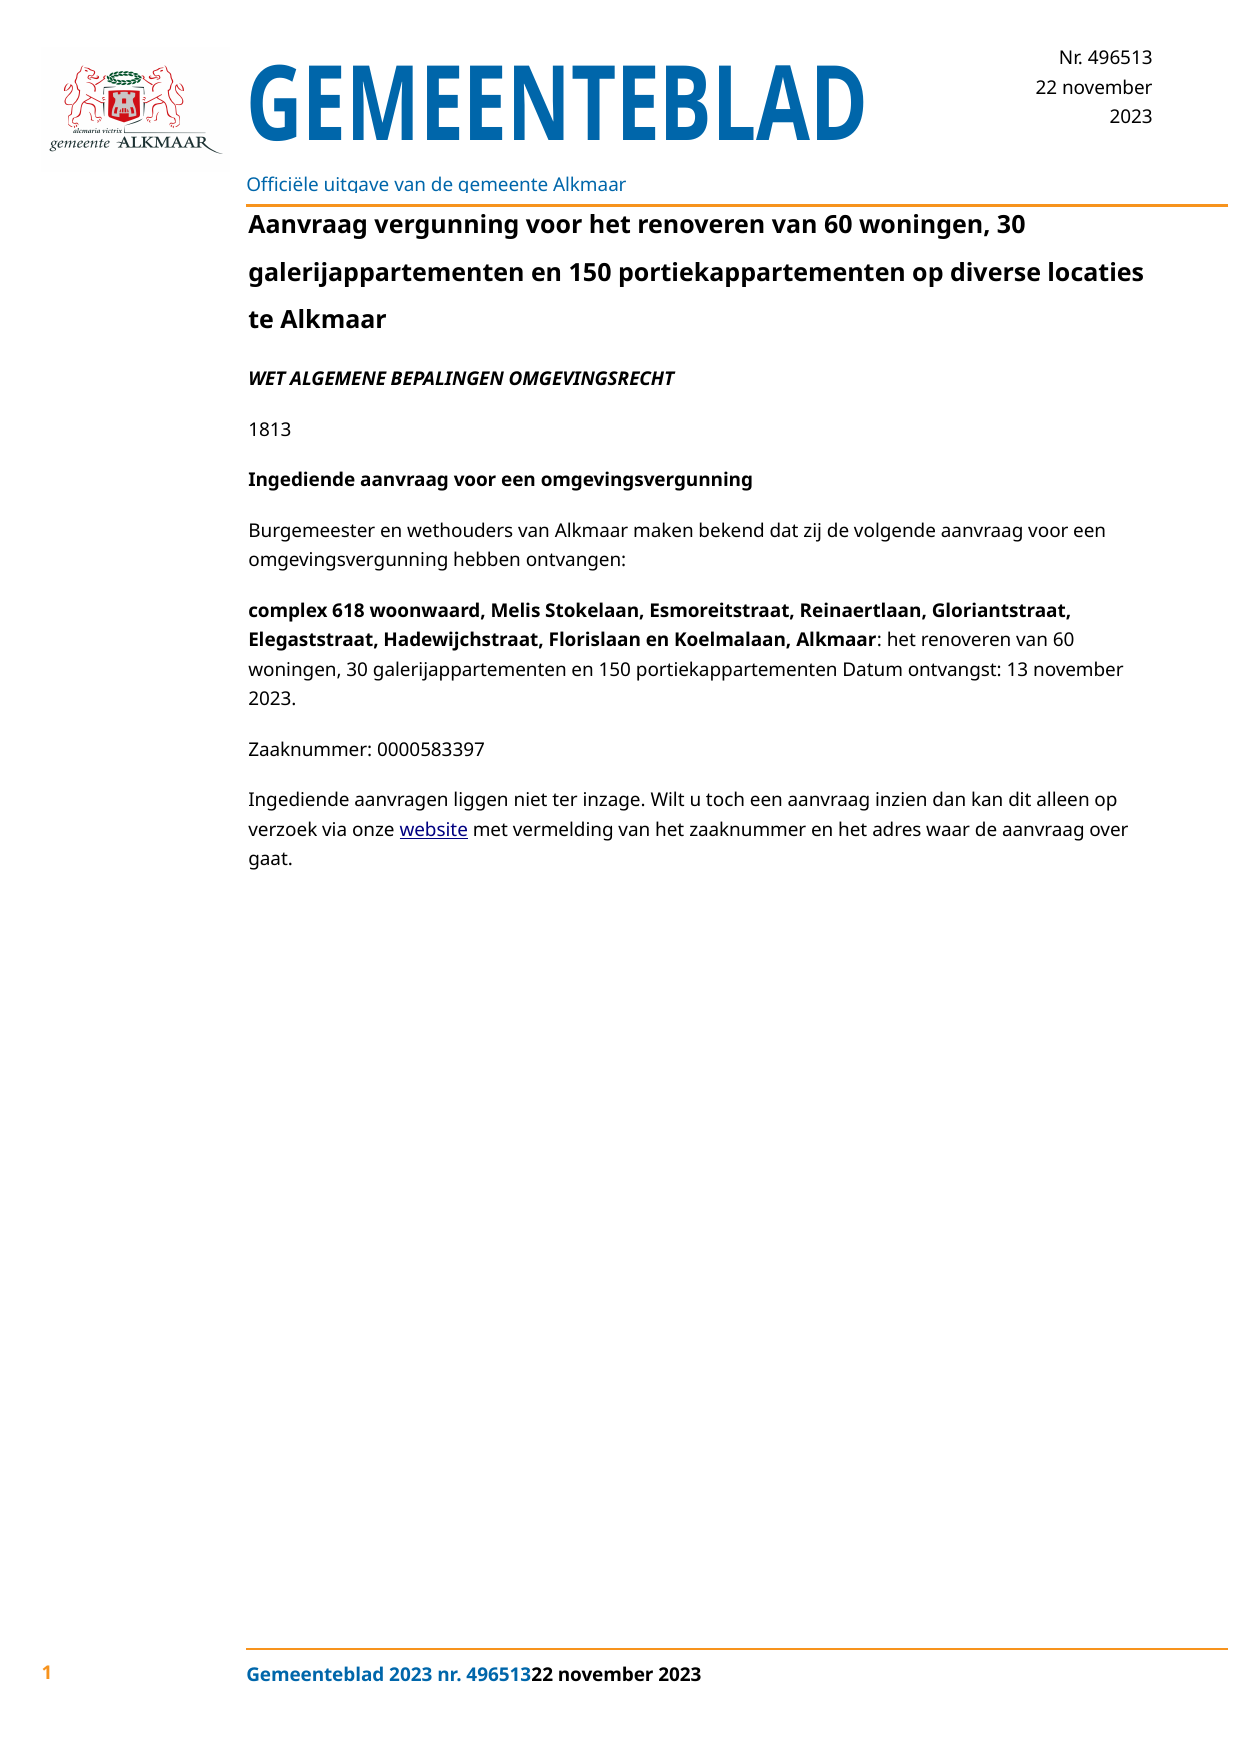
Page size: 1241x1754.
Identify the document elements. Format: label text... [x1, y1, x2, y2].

picture [41, 47, 231, 172]
text Zaaknummer: 0000583397 [248, 736, 1152, 762]
text WET ALGEMENE BEPALINGEN OMGEVINGSRECHT [248, 366, 1152, 391]
text Aanvraag vergunning voor het renoveren van 60 woningen, 30 galerijappartementen en 150 portiekappartementen op diverse locaties te Alkmaar [248, 207, 1152, 336]
text Ingediende aanvraag voor een omgevingsvergunning [248, 466, 1152, 492]
text 1813 [248, 416, 1152, 442]
text Ingediende aanvragen liggen niet ter inzage. Wilt u toch een aanvraag inzien dan kan dit alleen op verzoek via onze website met vermelding van het zaaknummer en het adres waar de aanvraag over gaat. [248, 786, 1152, 871]
text Burgemeester en wethouders van Alkmaar maken bekend dat zij de volgende aanvraag voor een omgevingsvergunning hebben ontvangen: [248, 517, 1152, 572]
text complex 618 woonwaard, Melis Stokelaan, Esmoreitstraat, Reinaertlaan, Gloriantstraat, Elegaststraat, Hadewijchstraat, Florislaan en Koelmalaan, Alkmaar: het renoveren van 60 woningen, 30 galerijappartementen en 150 portiekappartementen Datum ontvangst: 13 november 2023. [248, 597, 1152, 711]
